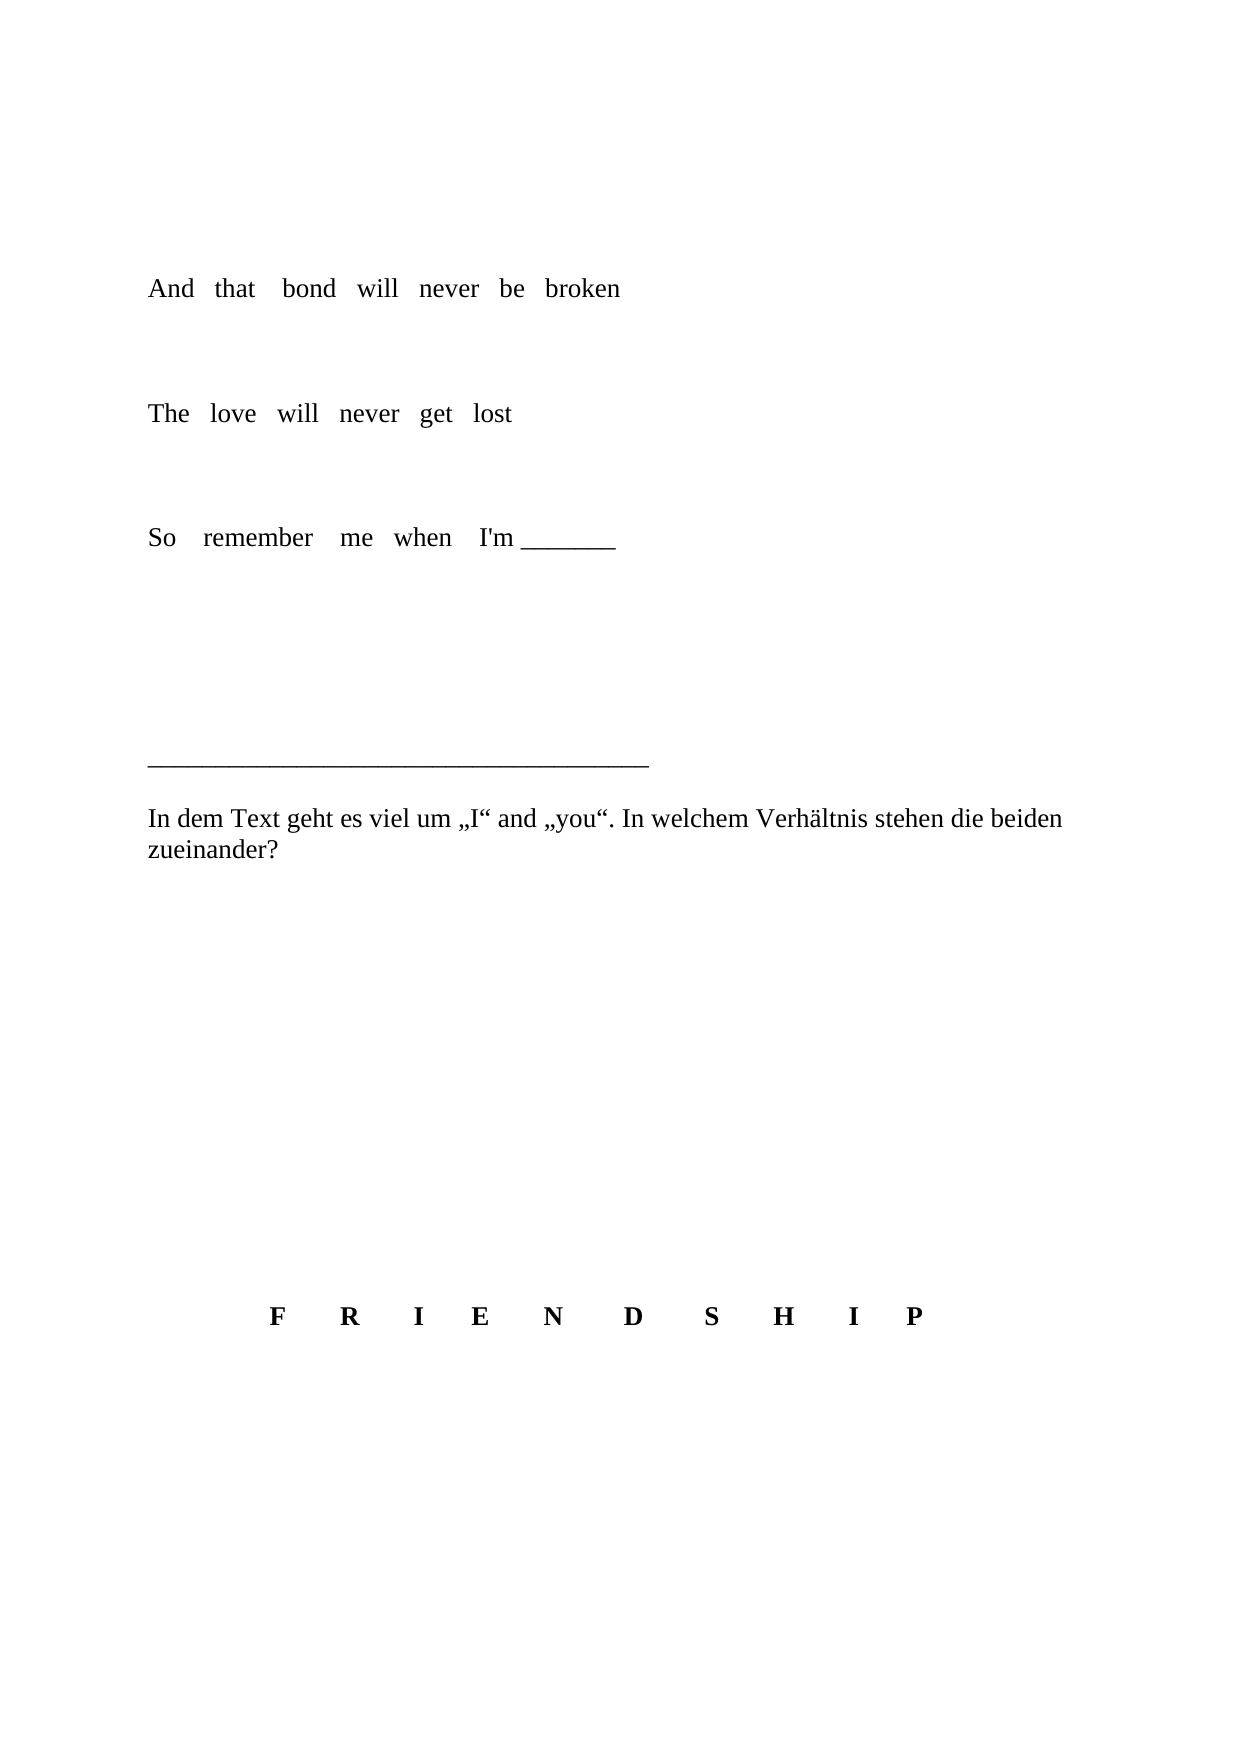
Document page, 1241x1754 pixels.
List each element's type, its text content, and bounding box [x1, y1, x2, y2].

text The love will never get lost [148, 366, 1093, 490]
text F R I E N D S H I P [148, 1269, 1093, 1359]
text And that bond will never be broken [148, 241, 1093, 303]
text So remember me when I'm _______ [148, 521, 1093, 552]
text _____________________________________ In dem Text geht es viel um „I“ and „you“. In welchem Verhältnis stehen die beiden zueinander? [148, 739, 1093, 864]
